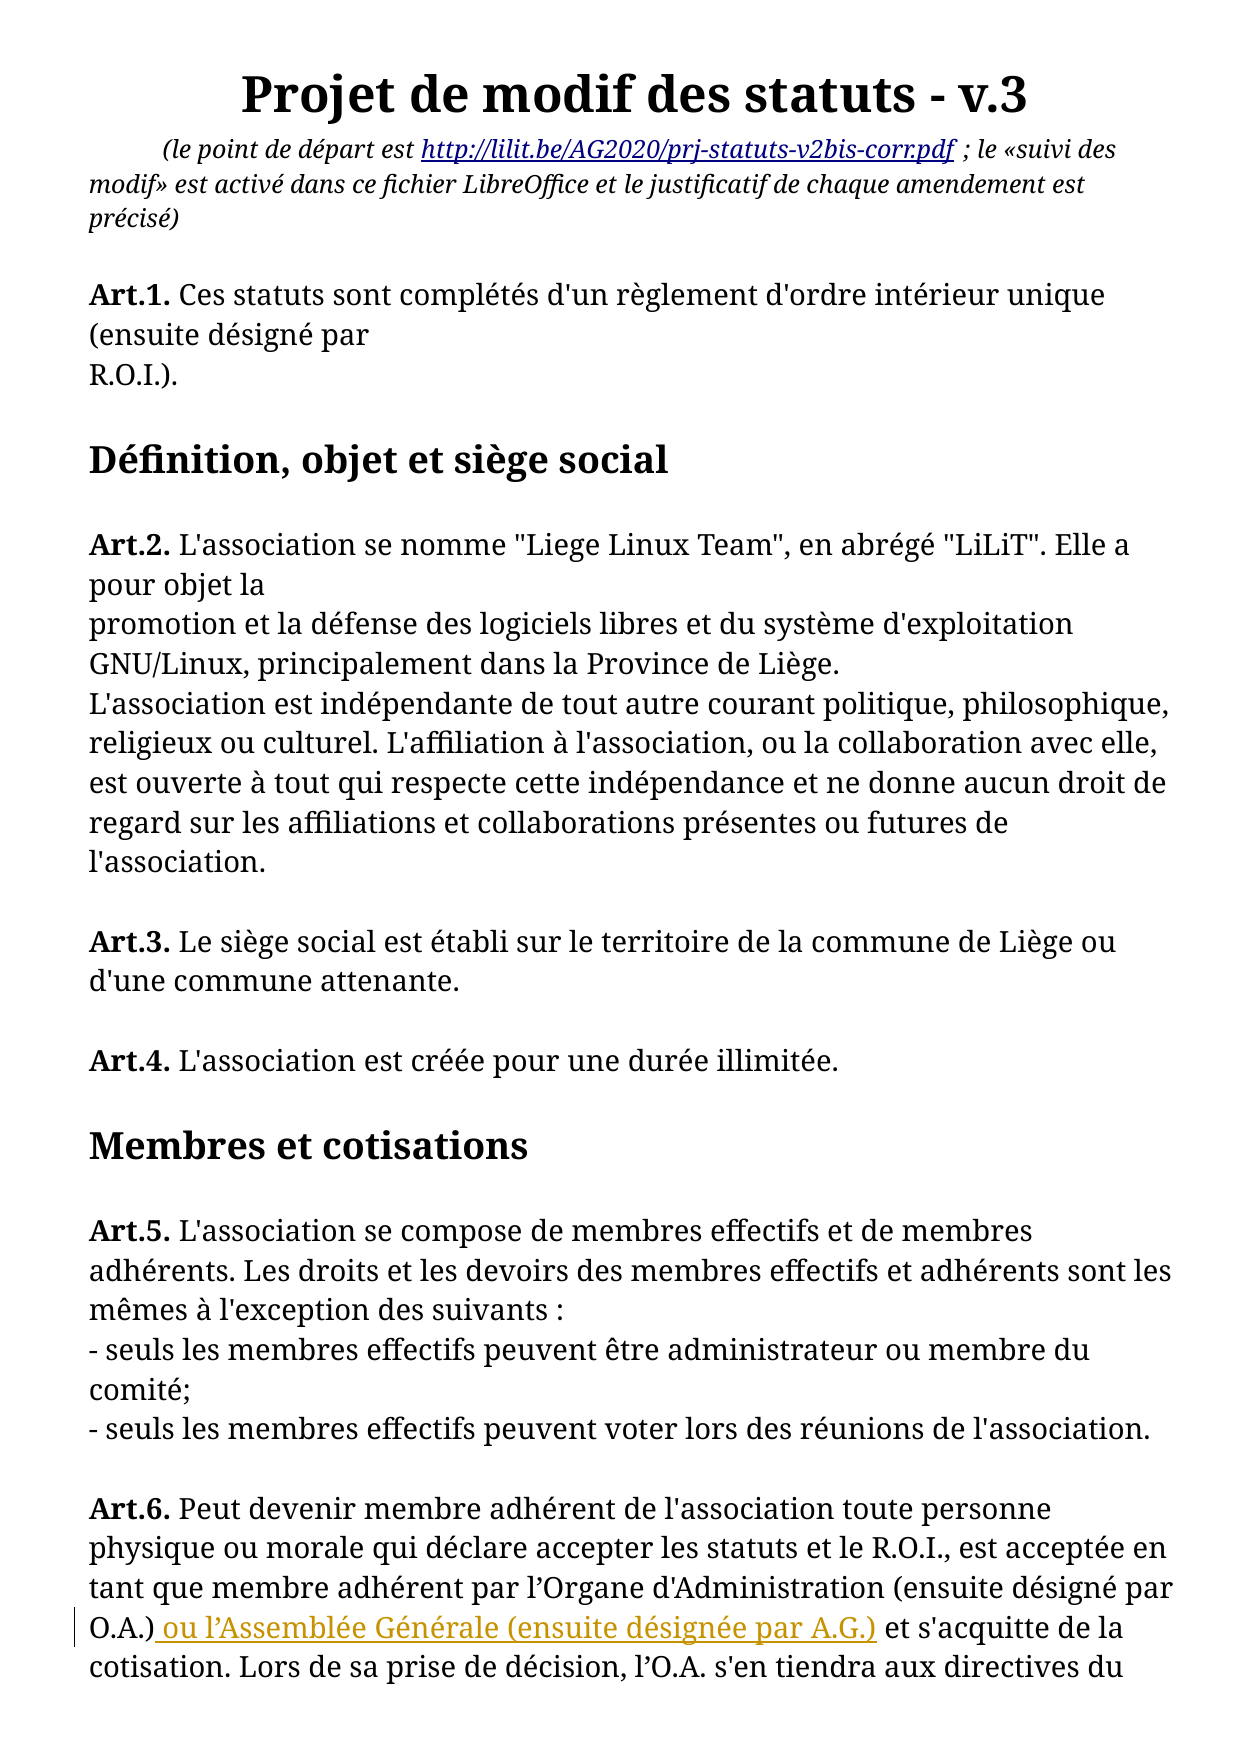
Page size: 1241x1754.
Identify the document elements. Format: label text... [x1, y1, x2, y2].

text Définition, objet et siège social [88, 433, 1181, 484]
text R.O.I.). [88, 354, 1181, 394]
text - seuls les membres effectifs peuvent voter lors des réunions de l'association. [88, 1409, 1181, 1448]
text Projet de modif des statuts - v.3 [88, 59, 1181, 127]
text Art.4. L'association est créée pour une durée illimitée. [88, 1040, 1181, 1080]
text Art.6. Peut devenir membre adhérent de l'association toute personne physique ou morale qui déclare accepter les statuts et le R.O.I., est acceptée en tant que membre adhérent par l’Organe d'Administration (ensuite désigné par O.A.) ou l’Assemblée Générale (ensuite désignée par A.G.) et s'acquitte de la cotisation. Lors de sa prise de décision, l’O.A. s'en tiendra aux directives du [88, 1488, 1181, 1686]
text L'association est indépendante de tout autre courant politique, philosophique, religieux ou culturel. L'affiliation à l'association, ou la collaboration avec elle, est ouverte à tout qui respecte cette indépendance et ne donne aucun droit de regard sur les affiliations et collaborations présentes ou futures de l'association. [88, 683, 1181, 881]
text - seuls les membres effectifs peuvent être administrateur ou membre du comité; [88, 1329, 1181, 1409]
text Membres et cotisations [88, 1119, 1181, 1171]
text Art.3. Le siège social est établi sur le territoire de la commune de Liège ou d'une commune attenante. [88, 921, 1181, 1000]
text Art.2. L'association se nomme "Liege Linux Team", en abrégé "LiLiT". Elle a pour objet la [88, 524, 1181, 603]
text Art.5. L'association se compose de membres effectifs et de membres adhérents. Les droits et les devoirs des membres effectifs et adhérents sont les mêmes à l'exception des suivants : [88, 1210, 1181, 1329]
text promotion et la défense des logiciels libres et du système d'exploitation GNU/Linux, principalement dans la Province de Liège. [88, 603, 1181, 683]
text (le point de départ est http://lilit.be/AG2020/prj-statuts-v2bis-corr.pdf ; le «suivi des modif» est activé dans ce fichier LibreOffice et le justificatif de chaque amendement est précisé) [88, 127, 1181, 235]
text Art.1. Ces statuts sont complétés d'un règlement d'ordre intérieur unique (ensuite désigné par [88, 275, 1181, 354]
